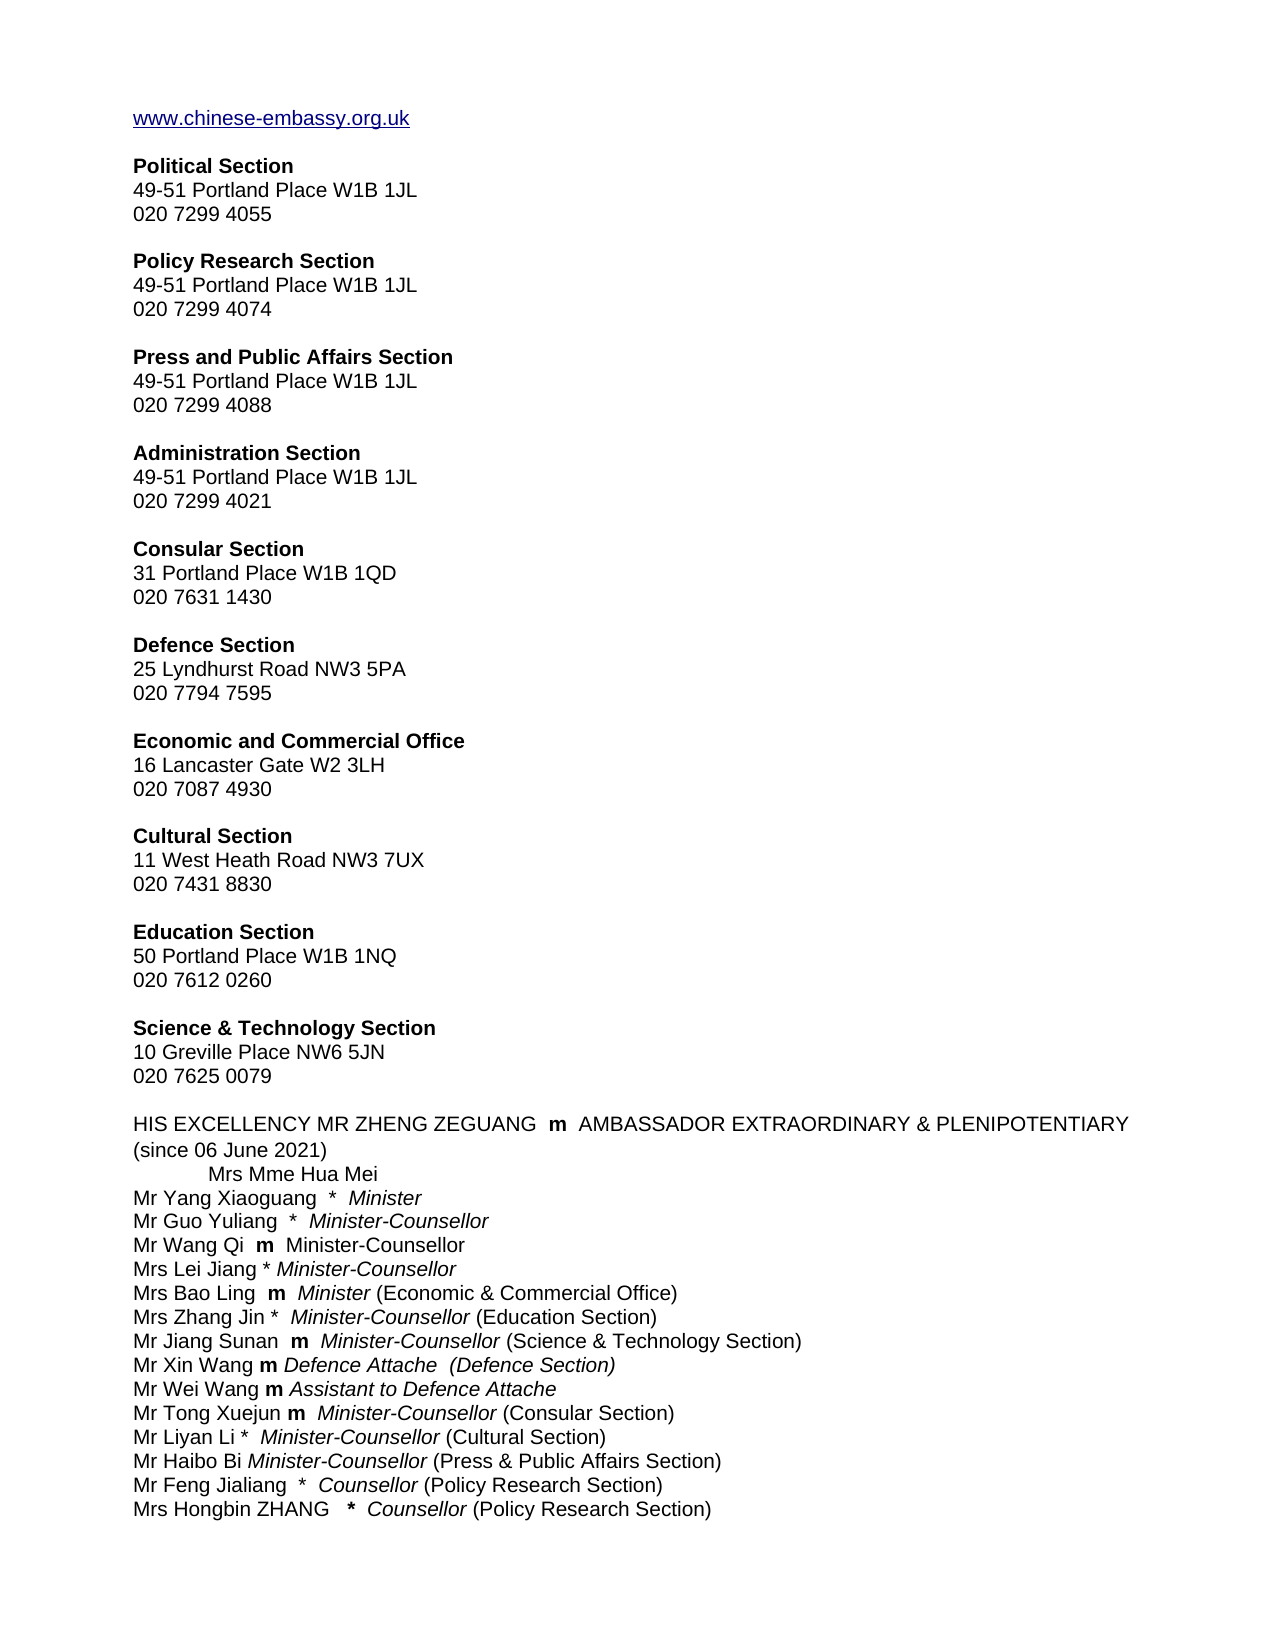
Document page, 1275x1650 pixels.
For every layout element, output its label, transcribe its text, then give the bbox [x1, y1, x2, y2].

text Mr Wang Qi m Minister-Counsellor [133, 1233, 1181, 1257]
text Mr Tong Xuejun m Minister-Counsellor (Consular Section) [133, 1401, 1181, 1425]
text 49-51 Portland Place W1B 1JL [133, 465, 1181, 489]
text 020 7431 8830 [133, 872, 1181, 896]
text Economic and Commercial Office [133, 728, 1181, 752]
text Education Section [133, 920, 1181, 944]
text Cultural Section [133, 824, 1181, 848]
text 10 Greville Place NW6 5JN [133, 1040, 1181, 1064]
text Mr Guo Yuliang * Minister-Counsellor [133, 1209, 1181, 1233]
text Mrs Bao Ling m Minister (Economic & Commercial Office) [133, 1281, 1181, 1305]
text 49-51 Portland Place W1B 1JL [133, 177, 1181, 201]
text 020 7299 4074 [133, 297, 1181, 321]
text Mr Jiang Sunan m Minister-Counsellor (Science & Technology Section) [133, 1329, 1181, 1353]
text 020 7631 1430 [133, 585, 1181, 609]
text 020 7299 4021 [133, 489, 1181, 513]
text (since 06 June 2021) [133, 1137, 1181, 1161]
text Mr Liyan Li * Minister-Counsellor (Cultural Section) [133, 1425, 1181, 1449]
text Mrs Hongbin ZHANG * Counsellor (Policy Research Section) [133, 1497, 1181, 1521]
text 020 7794 7595 [133, 681, 1181, 704]
text 020 7087 4930 [133, 776, 1181, 800]
text Mr Haibo Bi Minister-Counsellor (Press & Public Affairs Section) [133, 1449, 1181, 1473]
text Policy Research Section [133, 249, 1181, 273]
text 50 Portland Place W1B 1NQ [133, 944, 1181, 968]
text 020 7299 4055 [133, 201, 1181, 225]
text Consular Section [133, 537, 1181, 561]
text Mrs Zhang Jin * Minister-Counsellor (Education Section) [133, 1305, 1181, 1329]
text Science & Technology Section [133, 1016, 1181, 1040]
text 49-51 Portland Place W1B 1JL [133, 273, 1181, 297]
text www.chinese-embassy.org.uk [133, 106, 1181, 129]
text 11 West Heath Road NW3 7UX [133, 848, 1181, 872]
text HIS EXCELLENCY MR ZHENG ZEGUANG m AMBASSADOR EXTRAORDINARY & PLENIPOTENTIARY [133, 1112, 1181, 1136]
text Mr Feng Jialiang * Counsellor (Policy Research Section) [133, 1473, 1181, 1497]
text 49-51 Portland Place W1B 1JL [133, 369, 1181, 393]
text Mrs Mme Hua Mei [133, 1161, 1181, 1185]
text Defence Section [133, 633, 1181, 657]
text Mrs Lei Jiang * Minister-Counsellor [133, 1257, 1181, 1281]
text 020 7625 0079 [133, 1064, 1181, 1088]
text 16 Lancaster Gate W2 3LH [133, 752, 1181, 776]
text Administration Section [133, 441, 1181, 465]
text Mr Yang Xiaoguang * Minister [133, 1185, 1181, 1209]
text 31 Portland Place W1B 1QD [133, 561, 1181, 585]
text Press and Public Affairs Section [133, 345, 1181, 369]
text Mr Xin Wang m Defence Attache (Defence Section) [133, 1353, 1181, 1377]
text 25 Lyndhurst Road NW3 5PA [133, 657, 1181, 681]
text 020 7612 0260 [133, 968, 1181, 992]
text Mr Wei Wang m Assistant to Defence Attache [133, 1377, 1181, 1401]
text 020 7299 4088 [133, 393, 1181, 417]
text Political Section [133, 153, 1181, 177]
